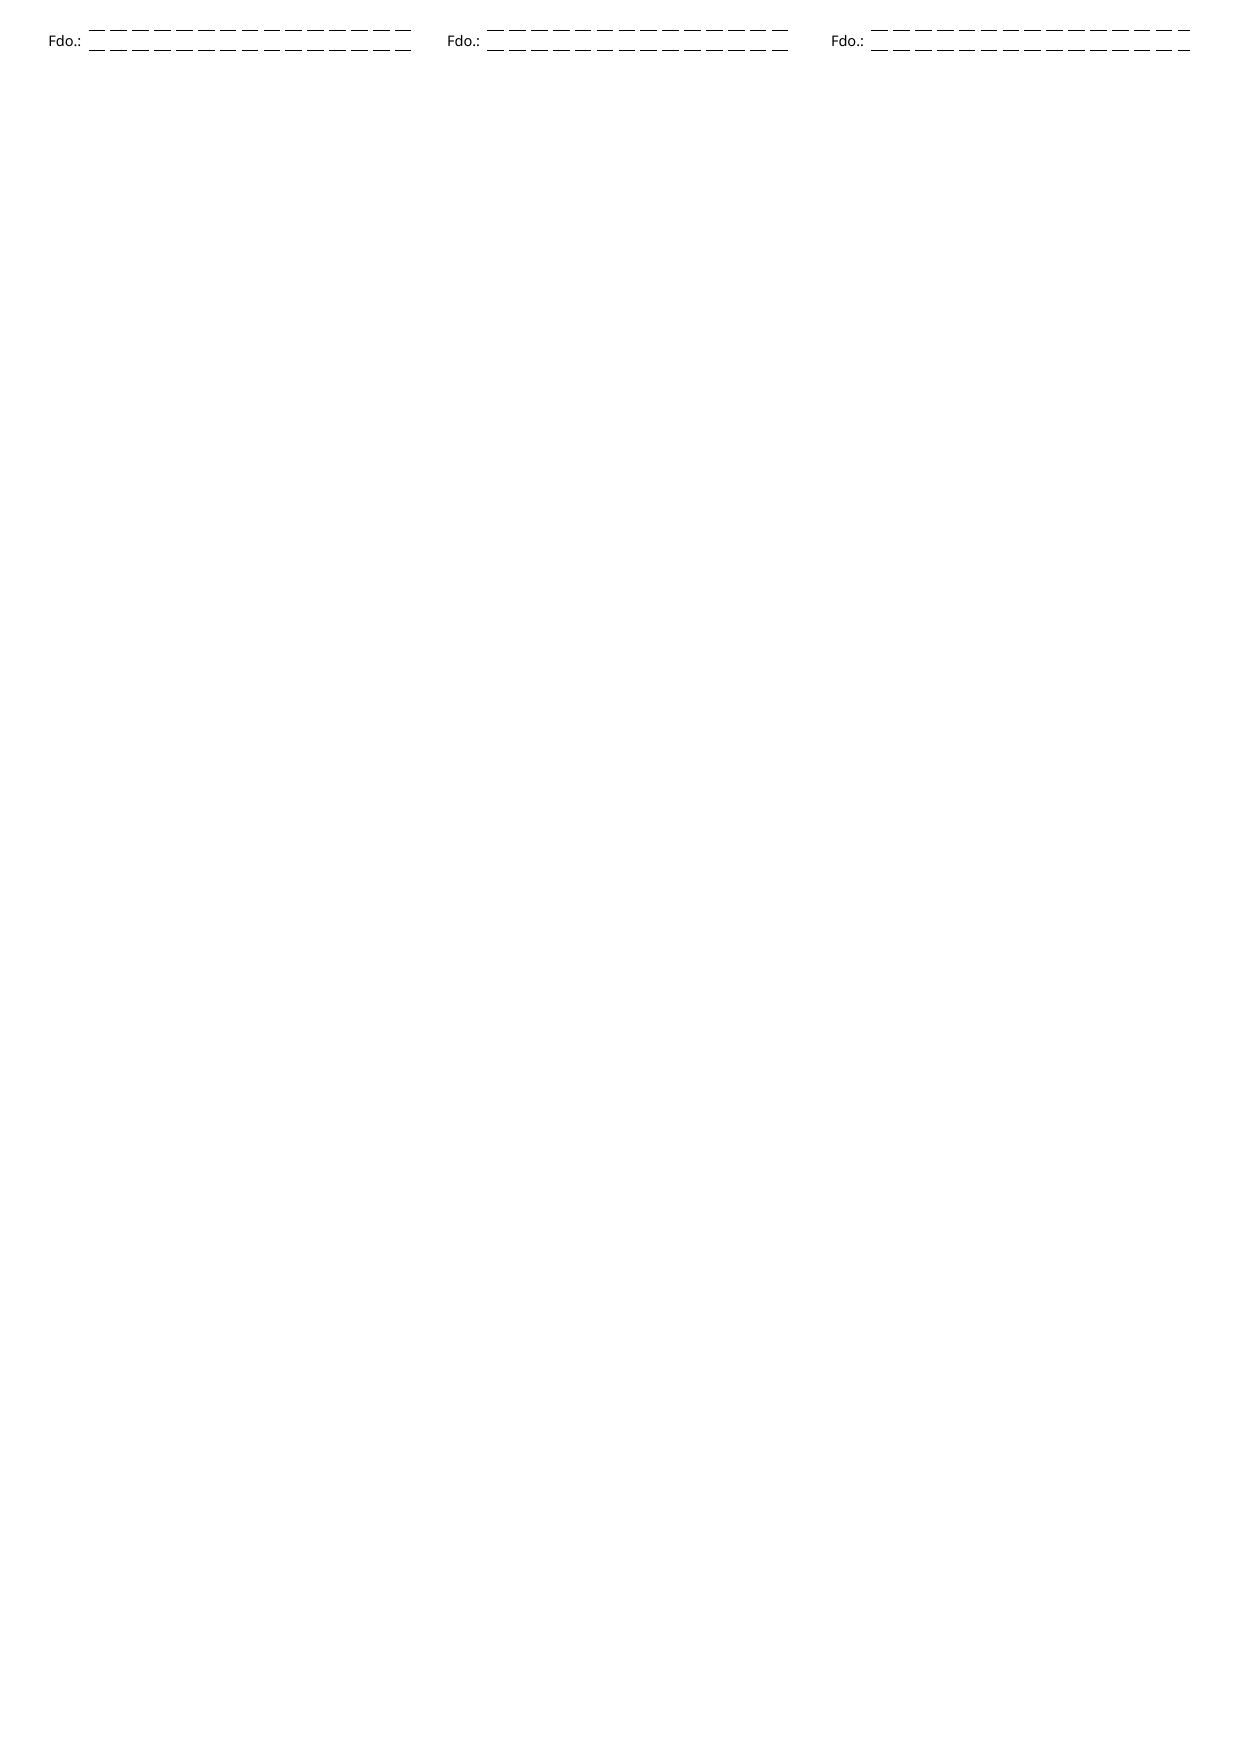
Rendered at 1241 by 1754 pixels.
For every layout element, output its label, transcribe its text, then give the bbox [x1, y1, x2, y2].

table_cell [794, 30, 810, 50]
table_cell Fdo.: [33, 30, 88, 50]
table_cell [487, 30, 793, 50]
table_cell [89, 30, 413, 50]
table_cell Fdo.: [431, 30, 487, 50]
table_cell [1190, 30, 1207, 50]
table_cell Fdo.: [810, 30, 871, 50]
table_cell [413, 30, 431, 50]
table_cell [871, 30, 1190, 50]
